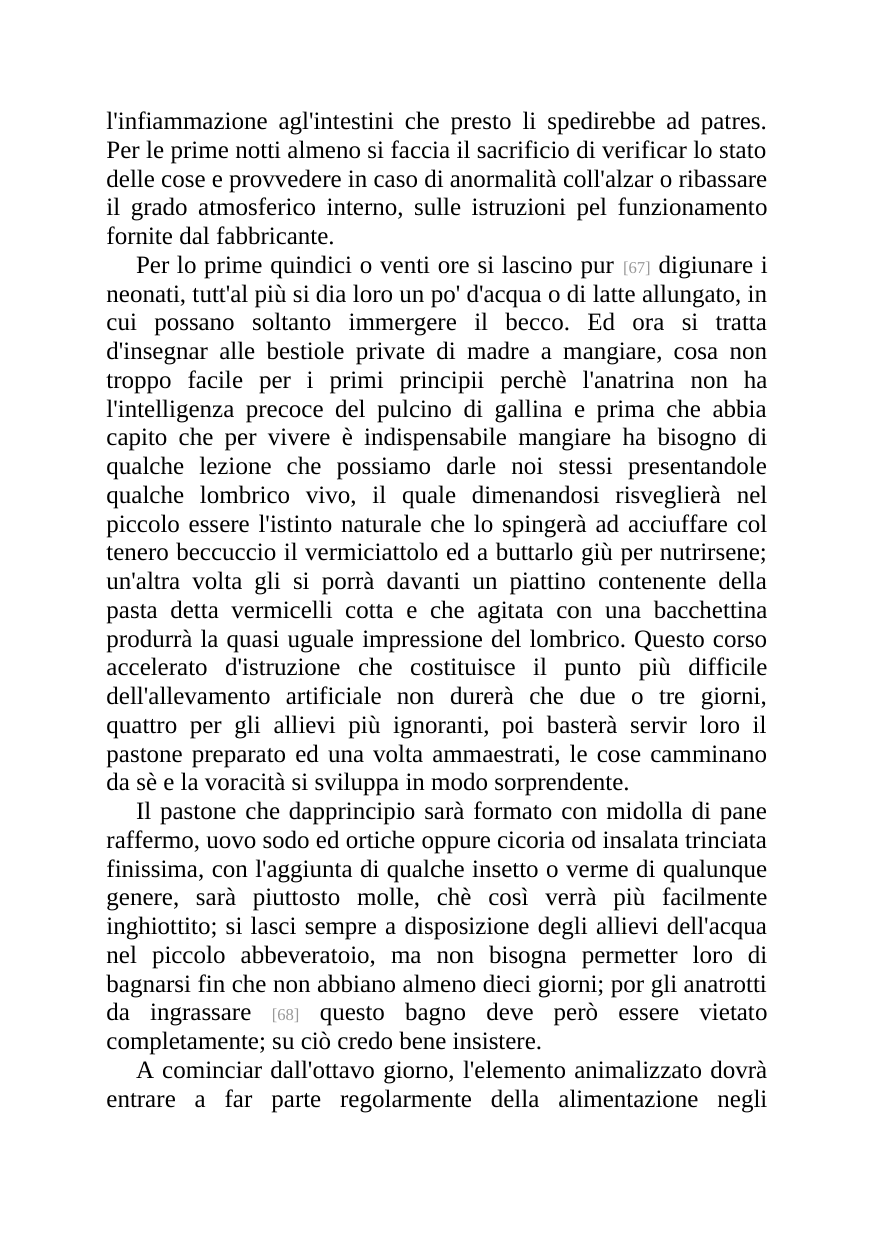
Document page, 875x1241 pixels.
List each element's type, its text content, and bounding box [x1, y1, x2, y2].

text Il pastone che dapprincipio sarà formato con midolla di pane raffermo, uovo sodo ed ortiche oppure cicoria od insalata trinciata finissima, con l'aggiunta di qualche insetto o verme di qualunque genere, sarà piuttosto molle, chè così verrà più facilmente inghiottito; si lasci sempre a disposizione degli allievi dell'acqua nel piccolo abbeveratoio, ma non bisogna permetter loro di bagnarsi fin che non abbiano almeno dieci giorni; por gli anatrotti da ingrassare [68] questo bagno deve però essere vietato completamente; su ciò credo bene insistere. [106, 796, 768, 1055]
text l'infiammazione agl'intestini che presto li spedirebbe ad patres. Per le prime notti almeno si faccia il sacrificio di verificar lo stato delle cose e provvedere in caso di anormalità coll'alzar o ribassare il grado atmosferico interno, sulle istruzioni pel funzionamento fornite dal fabbricante. [106, 106, 768, 250]
text Per lo prime quindici o venti ore si lascino pur [67] digiunare i neonati, tutt'al più si dia loro un po' d'acqua o di latte allungato, in cui possano soltanto immergere il becco. Ed ora si tratta d'insegnar alle bestiole private di madre a mangiare, cosa non troppo facile per i primi principii perchè l'anatrina non ha l'intelligenza precoce del pulcino di gallina e prima che abbia capito che per vivere è indispensabile mangiare ha bisogno di qualche lezione che possiamo darle noi stessi presentandole qualche lombrico vivo, il quale dimenandosi risveglierà nel piccolo essere l'istinto naturale che lo spingerà ad acciuffare col tenero beccuccio il vermiciattolo ed a buttarlo giù per nutrirsene; un'altra volta gli si porrà davanti un piattino contenente della pasta detta vermicelli cotta e che agitata con una bacchettina produrrà la quasi uguale impressione del lombrico. Questo corso accelerato d'istruzione che costituisce il punto più difficile dell'allevamento artificiale non durerà che due o tre giorni, quattro per gli allievi più ignoranti, poi basterà servir loro il pastone preparato ed una volta ammaestrati, le cose camminano da sè e la voracità si sviluppa in modo sorprendente. [106, 250, 768, 796]
text A cominciar dall'ottavo giorno, l'elemento animalizzato dovrà entrare a far parte regolarmente della alimentazione negli [106, 1055, 768, 1112]
